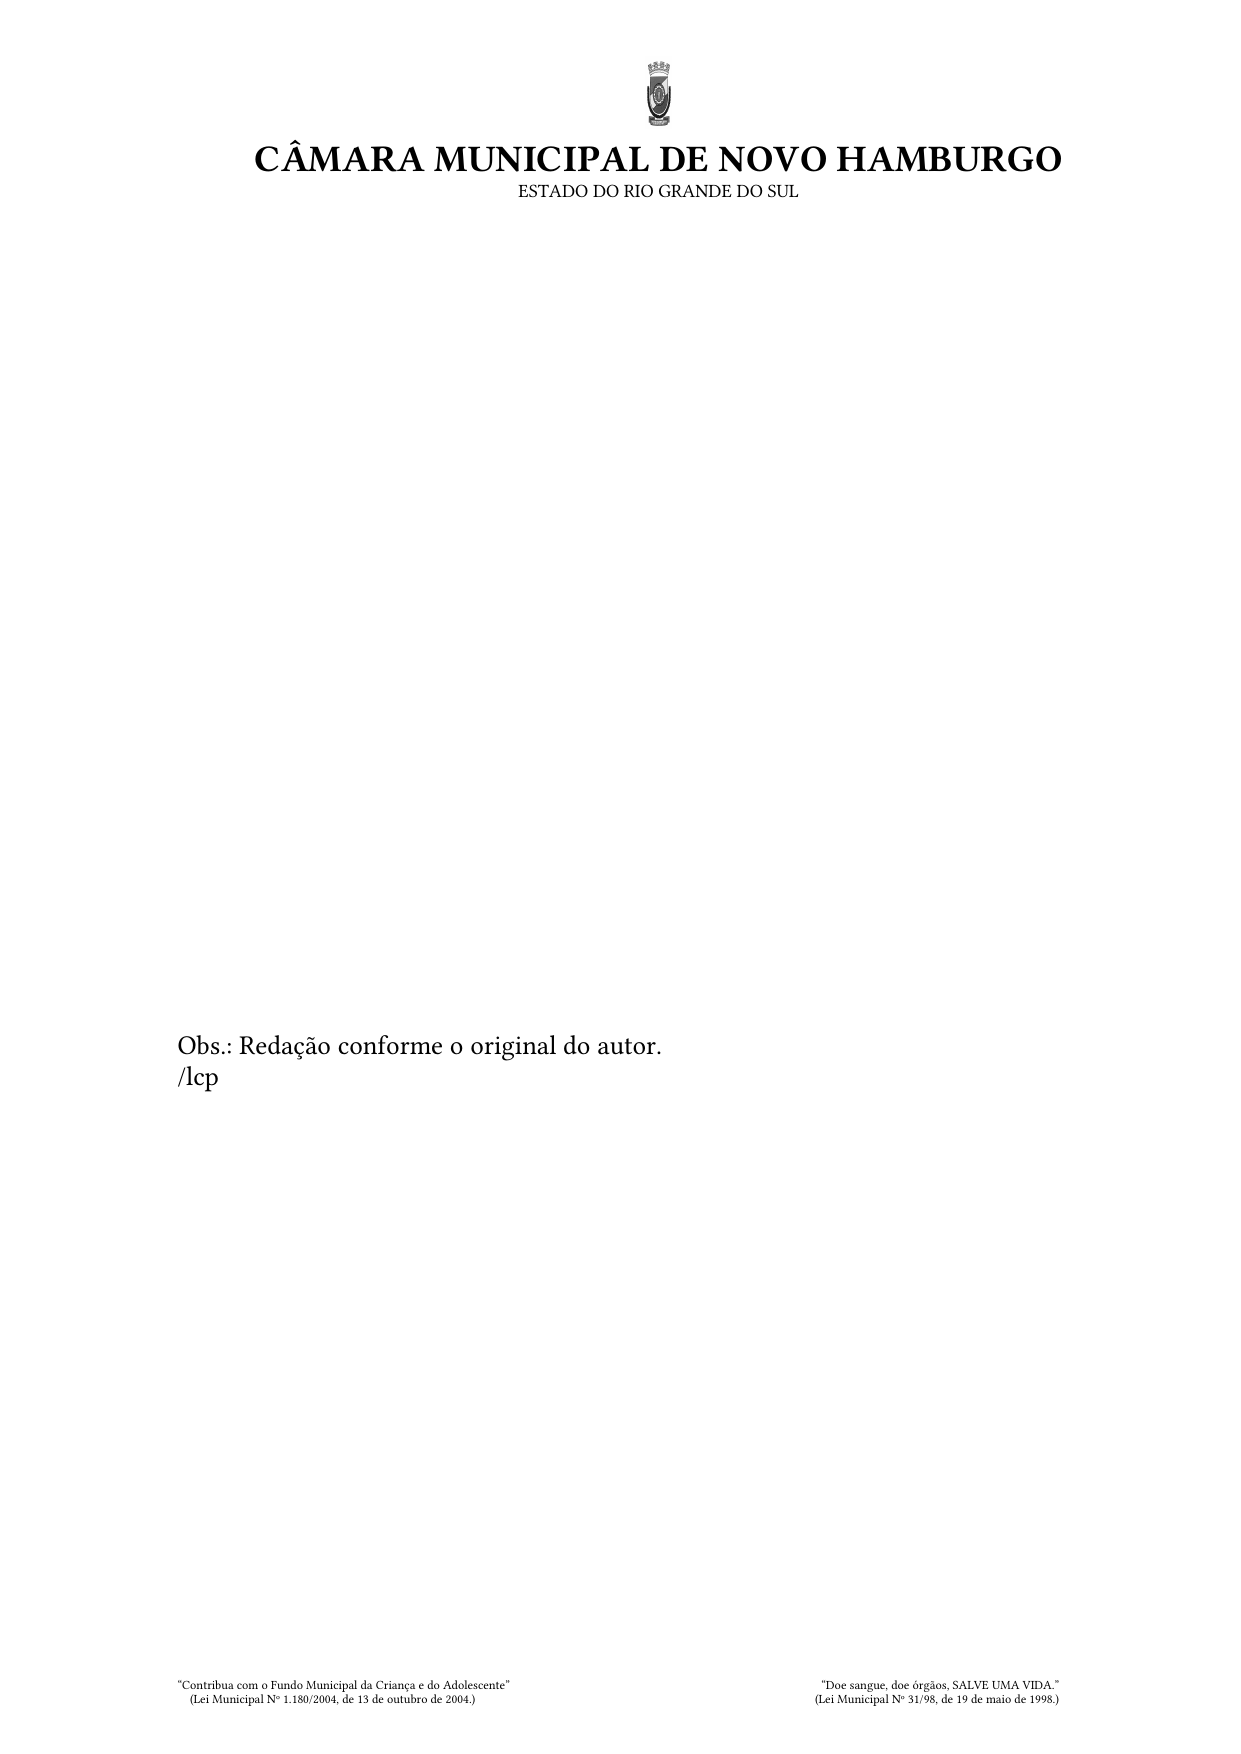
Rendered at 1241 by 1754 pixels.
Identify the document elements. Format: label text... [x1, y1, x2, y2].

text Obs.: Redação conforme o original do autor. [177, 1030, 1140, 1061]
text /lcp [177, 1061, 1140, 1092]
